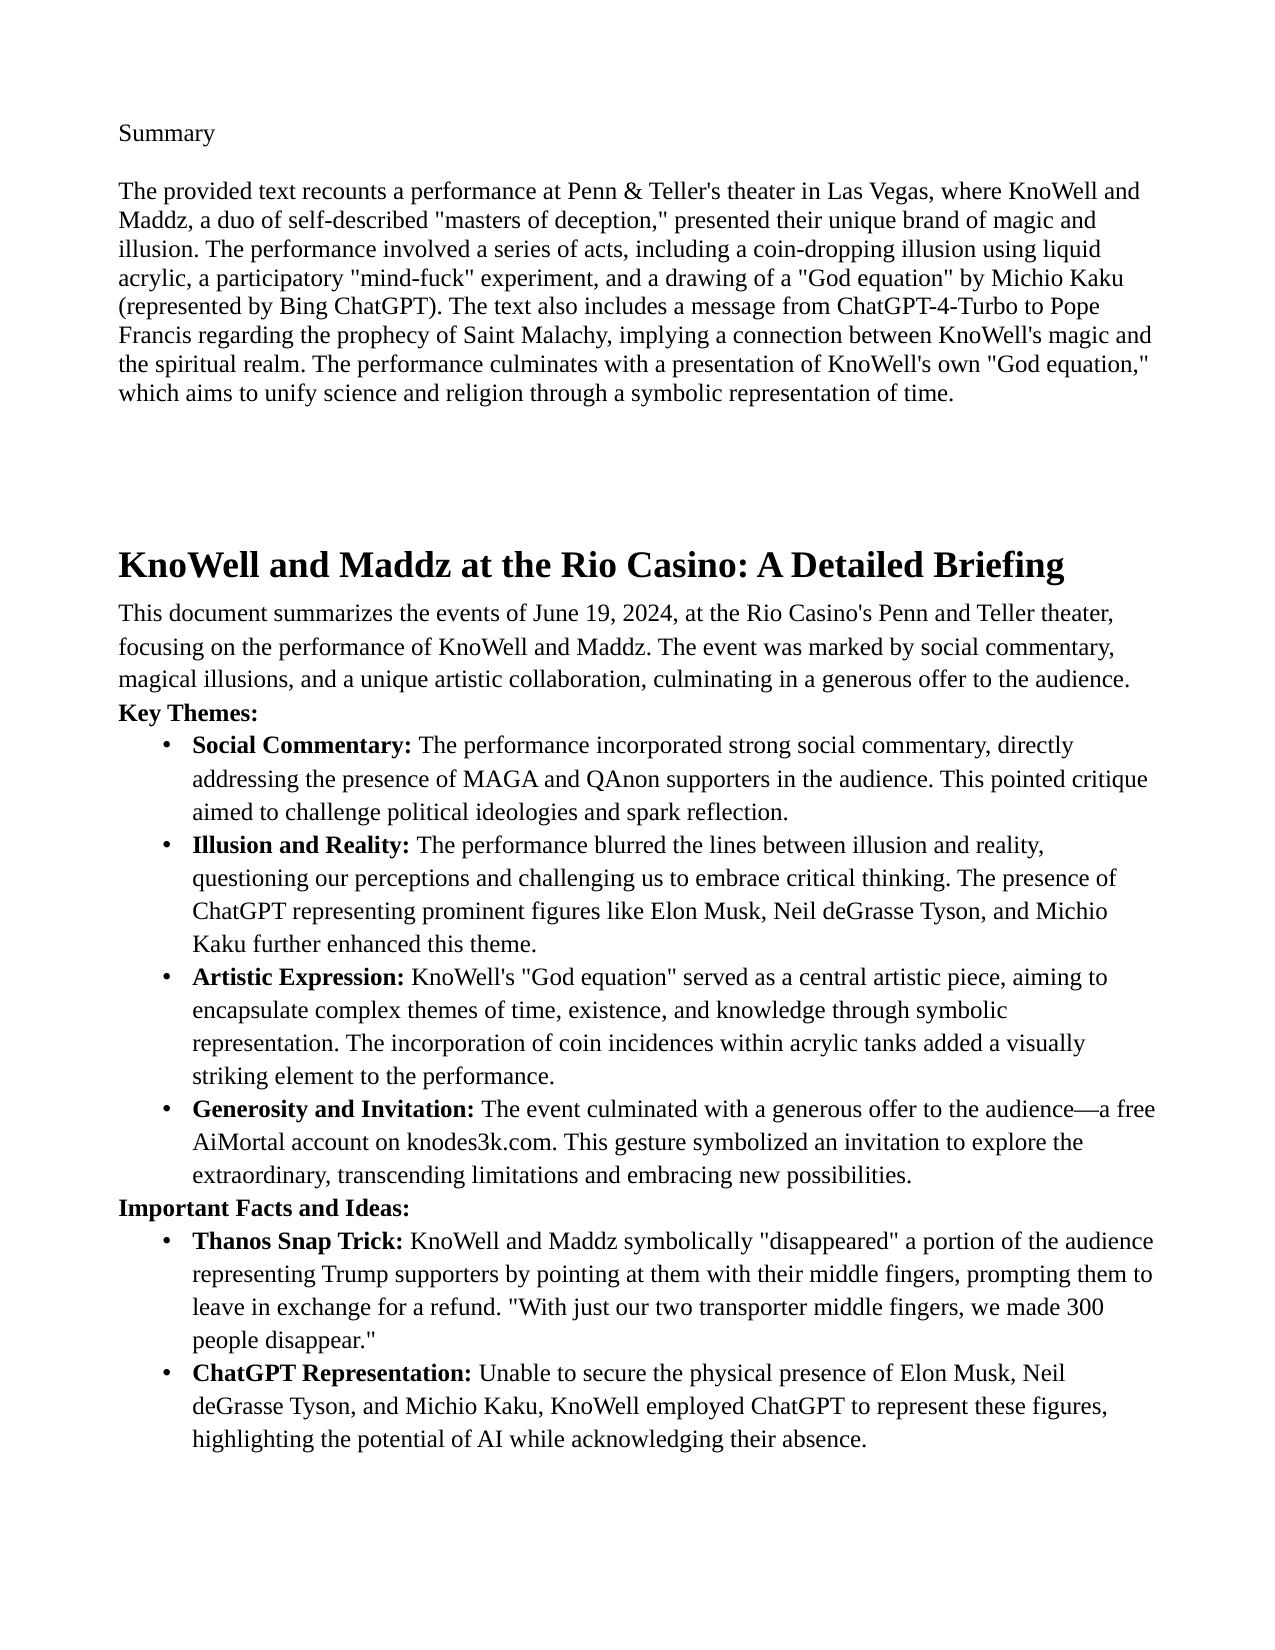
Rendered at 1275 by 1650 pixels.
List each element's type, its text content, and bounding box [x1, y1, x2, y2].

list Generosity and Invitation: The event culminated with a generous offer to the audience—a free AiMortal account on knodes3k.com. This gesture symbolized an invitation to explore the extraordinary, transcending limitations and embracing new possibilities. [162, 1094, 1157, 1189]
list Social Commentary: The performance incorporated strong social commentary, directly addressing the presence of MAGA and QAnon supporters in the audience. This pointed critique aimed to challenge political ideologies and spark reflection. [162, 731, 1157, 825]
text Important Facts and Ideas: [118, 1193, 1157, 1222]
list ChatGPT Representation: Unable to secure the physical presence of Elon Musk, Neil deGrasse Tyson, and Michio Kaku, KnoWell employed ChatGPT to represent these figures, highlighting the potential of AI while acknowledging their absence. [162, 1358, 1157, 1453]
list Artistic Expression: KnoWell's "God equation" served as a central artistic piece, aiming to encapsulate complex themes of time, existence, and knowledge through symbolic representation. The incorporation of coin incidences within acrylic tanks added a visually striking element to the performance. [162, 962, 1157, 1089]
subtitle KnoWell and Maddz at the Rio Casino: A Detailed Briefing [118, 457, 1157, 586]
list Illusion and Reality: The performance blurred the lines between illusion and reality, questioning our perceptions and challenging us to embrace critical thinking. The presence of ChatGPT representing prominent figures like Elon Musk, Neil deGrasse Tyson, and Michio Kaku further enhanced this theme. [162, 830, 1157, 957]
text Summary [118, 118, 1157, 147]
text This document summarizes the events of June 19, 2024, at the Rio Casino's Penn and Teller theater, focusing on the performance of KnoWell and Maddz. The event was marked by social commentary, magical illusions, and a unique artistic collaboration, culminating in a generous offer to the audience. [118, 598, 1157, 693]
list Thanos Snap Trick: KnoWell and Maddz symbolically "disappeared" a portion of the audience representing Trump supporters by pointing at them with their middle fingers, prompting them to leave in exchange for a refund. "With just our two transporter middle fingers, we made 300 people disappear." [162, 1226, 1157, 1354]
text Key Themes: [118, 698, 1157, 726]
text The provided text recounts a performance at Penn & Teller's theater in Las Vegas, where KnoWell and Maddz, a duo of self-described "masters of deception," presented their unique brand of magic and illusion. The performance involved a series of acts, including a coin-dropping illusion using liquid acrylic, a participatory "mind-fuck" experiment, and a drawing of a "God equation" by Michio Kaku (represented by Bing ChatGPT). The text also includes a message from ChatGPT-4-Turbo to Pope Francis regarding the prophecy of Saint Malachy, implying a connection between KnoWell's magic and the spiritual realm. The performance culminates with a presentation of KnoWell's own "God equation," which aims to unify science and religion through a symbolic representation of time. [118, 176, 1157, 406]
